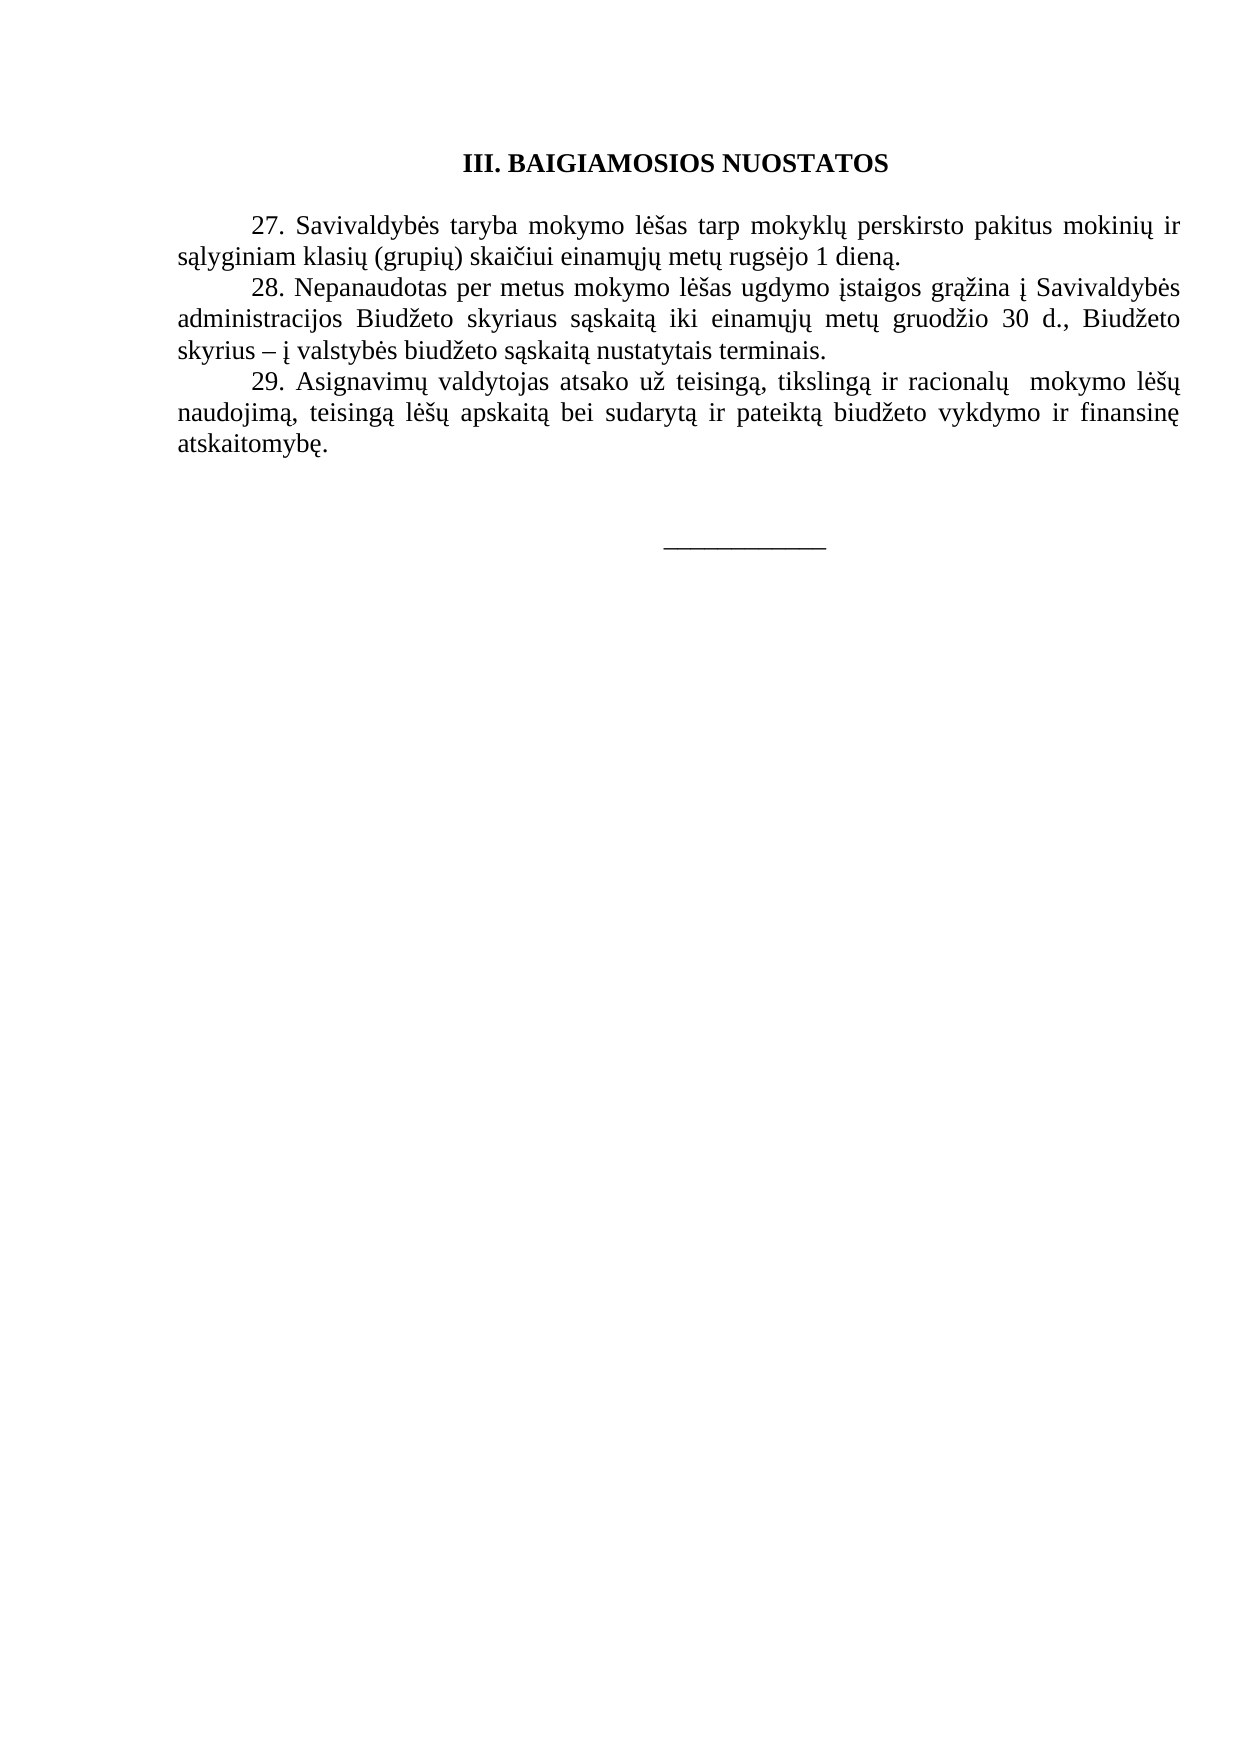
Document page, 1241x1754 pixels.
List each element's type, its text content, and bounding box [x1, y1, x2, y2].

text 29. Asignavimų valdytojas atsako už teisingą, tikslingą ir racionalų mokymo lėšų naudojimą, teisingą lėšų apskaitą bei sudarytą ir pateiktą biudžeto vykdymo ir finansinę atskaitomybę. [177, 365, 1181, 458]
text 27. Savivaldybės taryba mokymo lėšas tarp mokyklų perskirsto pakitus mokinių ir sąlyginiam klasių (grupių) skaičiui einamųjų metų rugsėjo 1 dieną. [177, 209, 1181, 271]
text III. BAIGIAMOSIOS NUOSTATOS [177, 147, 1181, 178]
text 28. Nepanaudotas per metus mokymo lėšas ugdymo įstaigos grąžina į Savivaldybės administracijos Biudžeto skyriaus sąskaitą iki einamųjų metų gruodžio 30 d., Biudžeto skyrius – į valstybės biudžeto sąskaitą nustatytais terminais. [177, 271, 1181, 365]
text ____________ [177, 521, 1181, 552]
